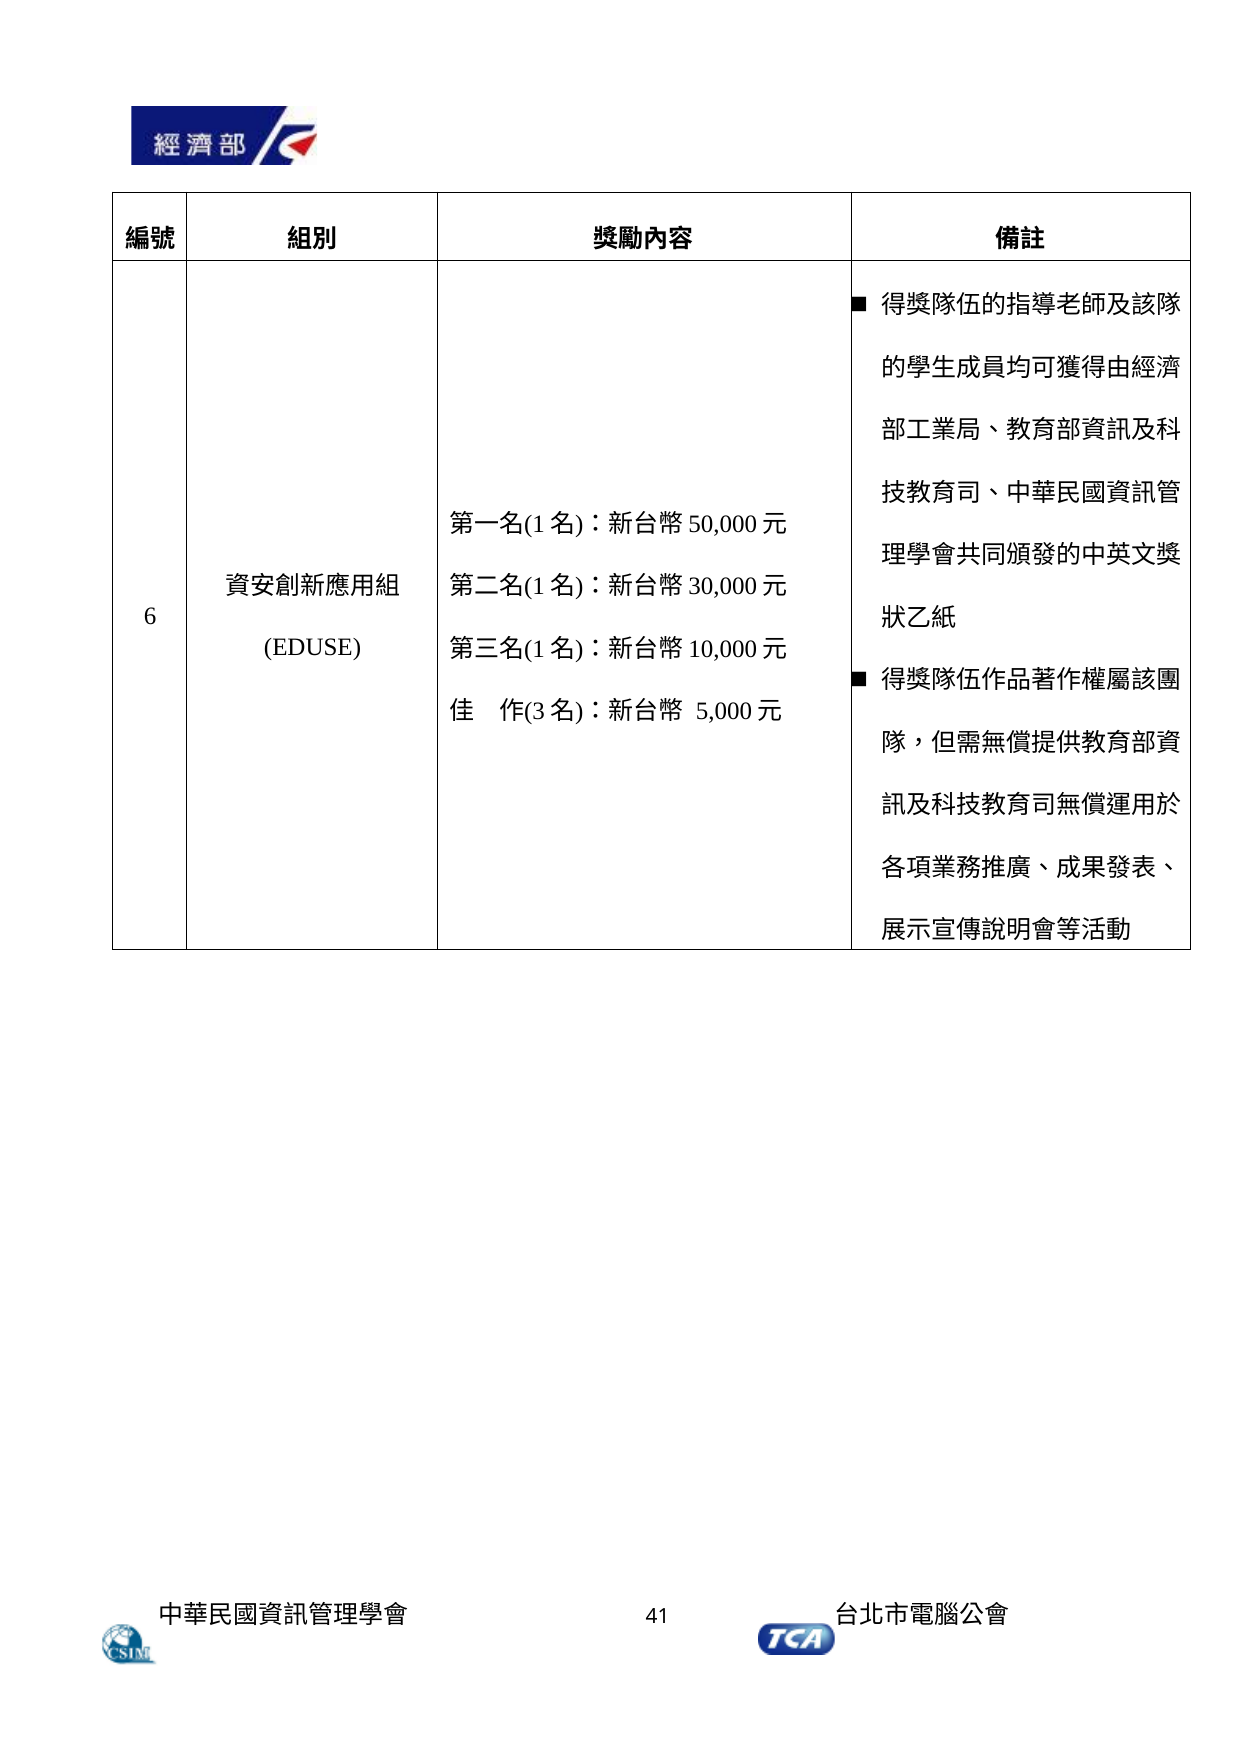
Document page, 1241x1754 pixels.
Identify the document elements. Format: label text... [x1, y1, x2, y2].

table_cell 第一名(1名)：新台幣50,000元 第二名(1名)：新台幣30,000元 第三名(1名)：新台幣10,000元 佳 作(3名)：新台幣 5,000元 [438, 261, 851, 948]
table_cell 資安創新應用組 (EDUSE) [187, 261, 437, 948]
table_header 獎勵內容 [438, 193, 851, 260]
table_header 組別 [187, 193, 437, 260]
table_cell 6 [113, 261, 186, 948]
table_header 編號 [113, 193, 186, 260]
table_cell 得獎隊伍的指導老師及該隊的學生成員均可獲得由經濟部工業局、教育部資訊及科技教育司、中華民國資訊管理學會共同頒發的中英文獎狀乙紙 得獎隊伍作品著作權屬該團隊，但需無償提供教育部資訊及科技教育司無償運用於各項業務推廣、成果發表、展示宣傳說明會等活動 [852, 261, 1190, 948]
table_header 備註 [852, 193, 1190, 260]
